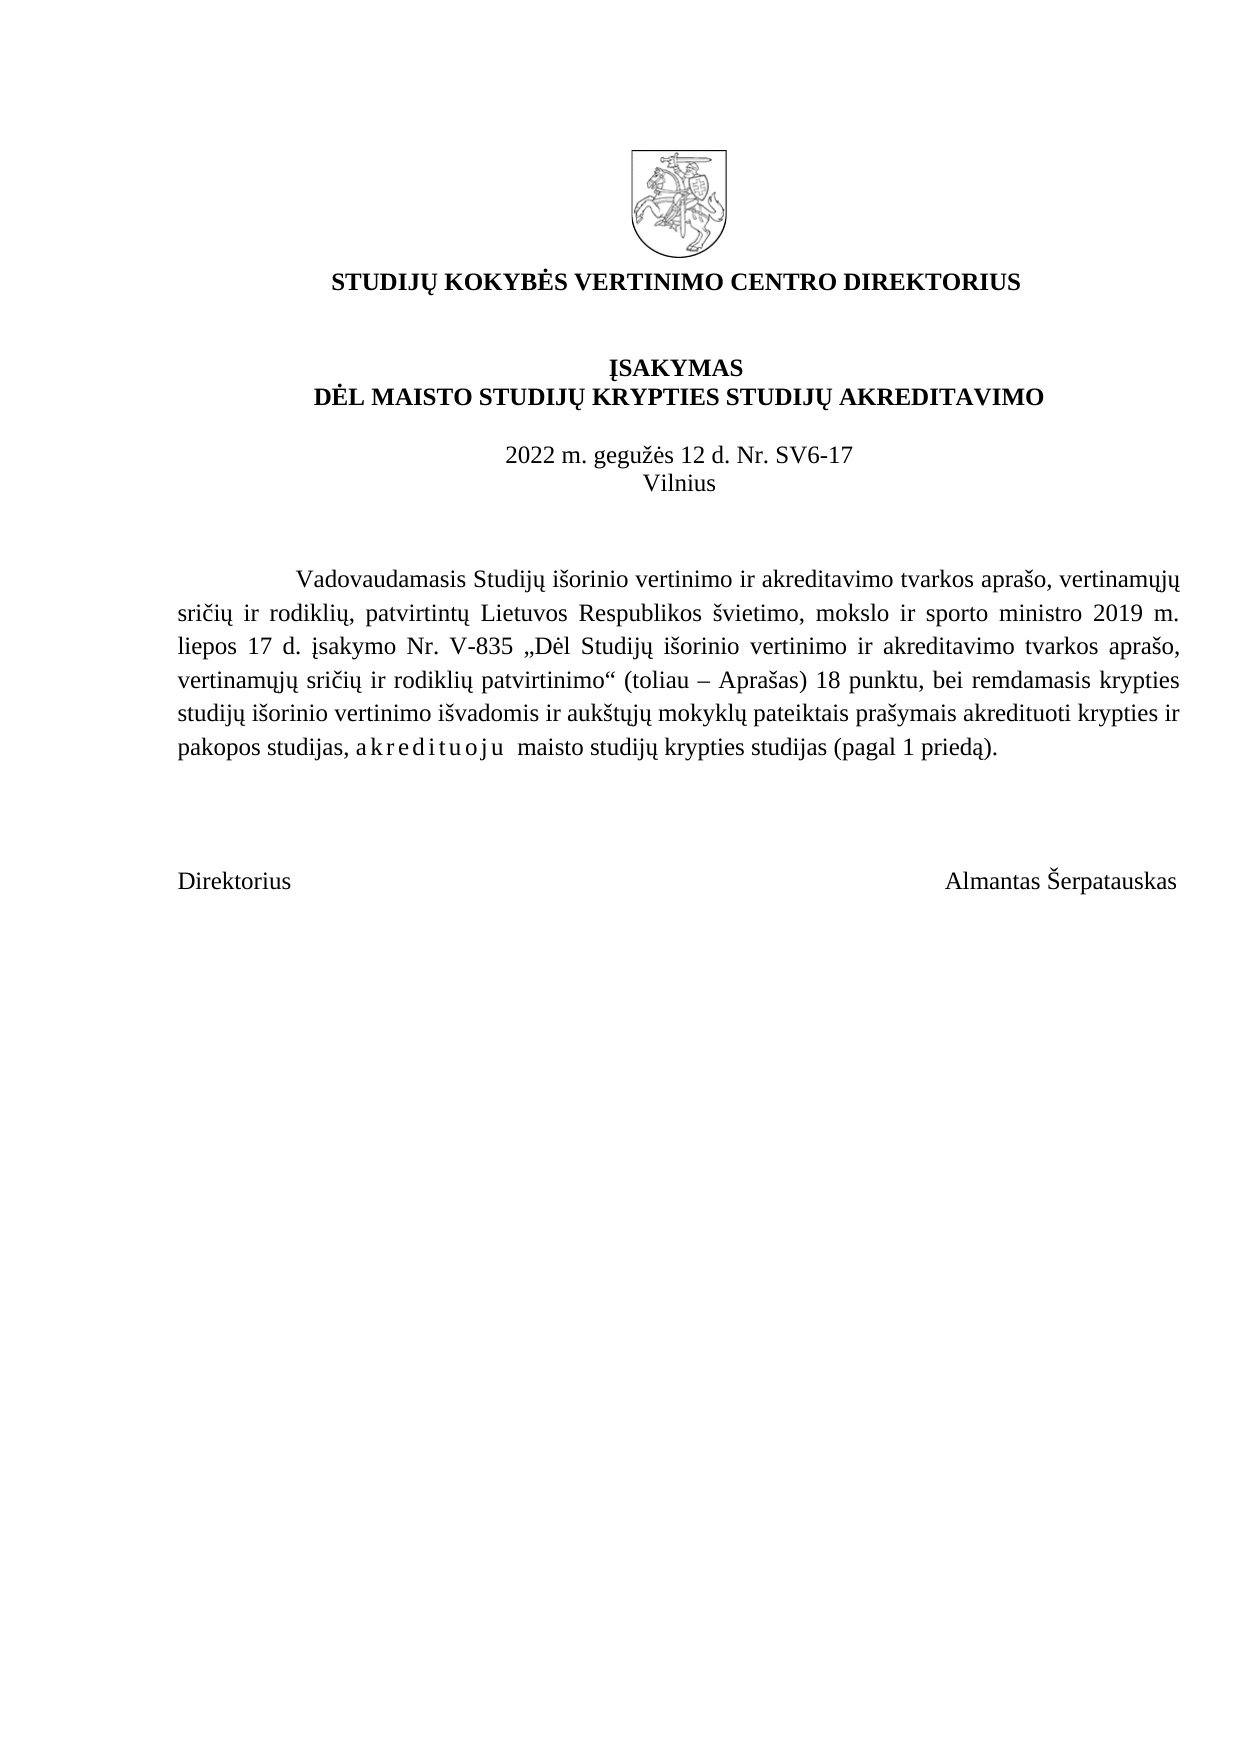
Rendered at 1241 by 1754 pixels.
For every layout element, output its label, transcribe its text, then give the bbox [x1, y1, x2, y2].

text 2022 m. gegužės 12 d. Nr. SV6-17 [177, 440, 1181, 468]
text Direktorius Almantas Šerpatauskas [177, 866, 1181, 895]
text DĖL MAISTO STUDIJŲ KRYPTIES STUDIJŲ AKREDITAVIMO [177, 382, 1181, 411]
text Vilnius [177, 468, 1181, 497]
text Vadovaudamasis Studijų išorinio vertinimo ir akreditavimo tvarkos aprašo, vertinamųjų sričių ir rodiklių, patvirtintų Lietuvos Respublikos švietimo, mokslo ir sporto ministro 2019 m. liepos 17 d. įsakymo Nr. V-835 „Dėl Studijų išorinio vertinimo ir akreditavimo tvarkos aprašo, vertinamųjų sričių ir rodiklių patvirtinimo“ (toliau – Aprašas) 18 punktu, bei remdamasis krypties studijų išorinio vertinimo išvadomis ir aukštųjų mokyklų pateiktais prašymais akredituoti krypties ir pakopos studijas, akredituoju maisto studijų krypties studijas (pagal 1 priedą). [177, 564, 1181, 761]
text ĮSAKYMAS [177, 353, 1181, 382]
text STUDIJŲ KOKYBĖS VERTINIMO CENTRO DIREKTORIUS [177, 267, 1181, 296]
